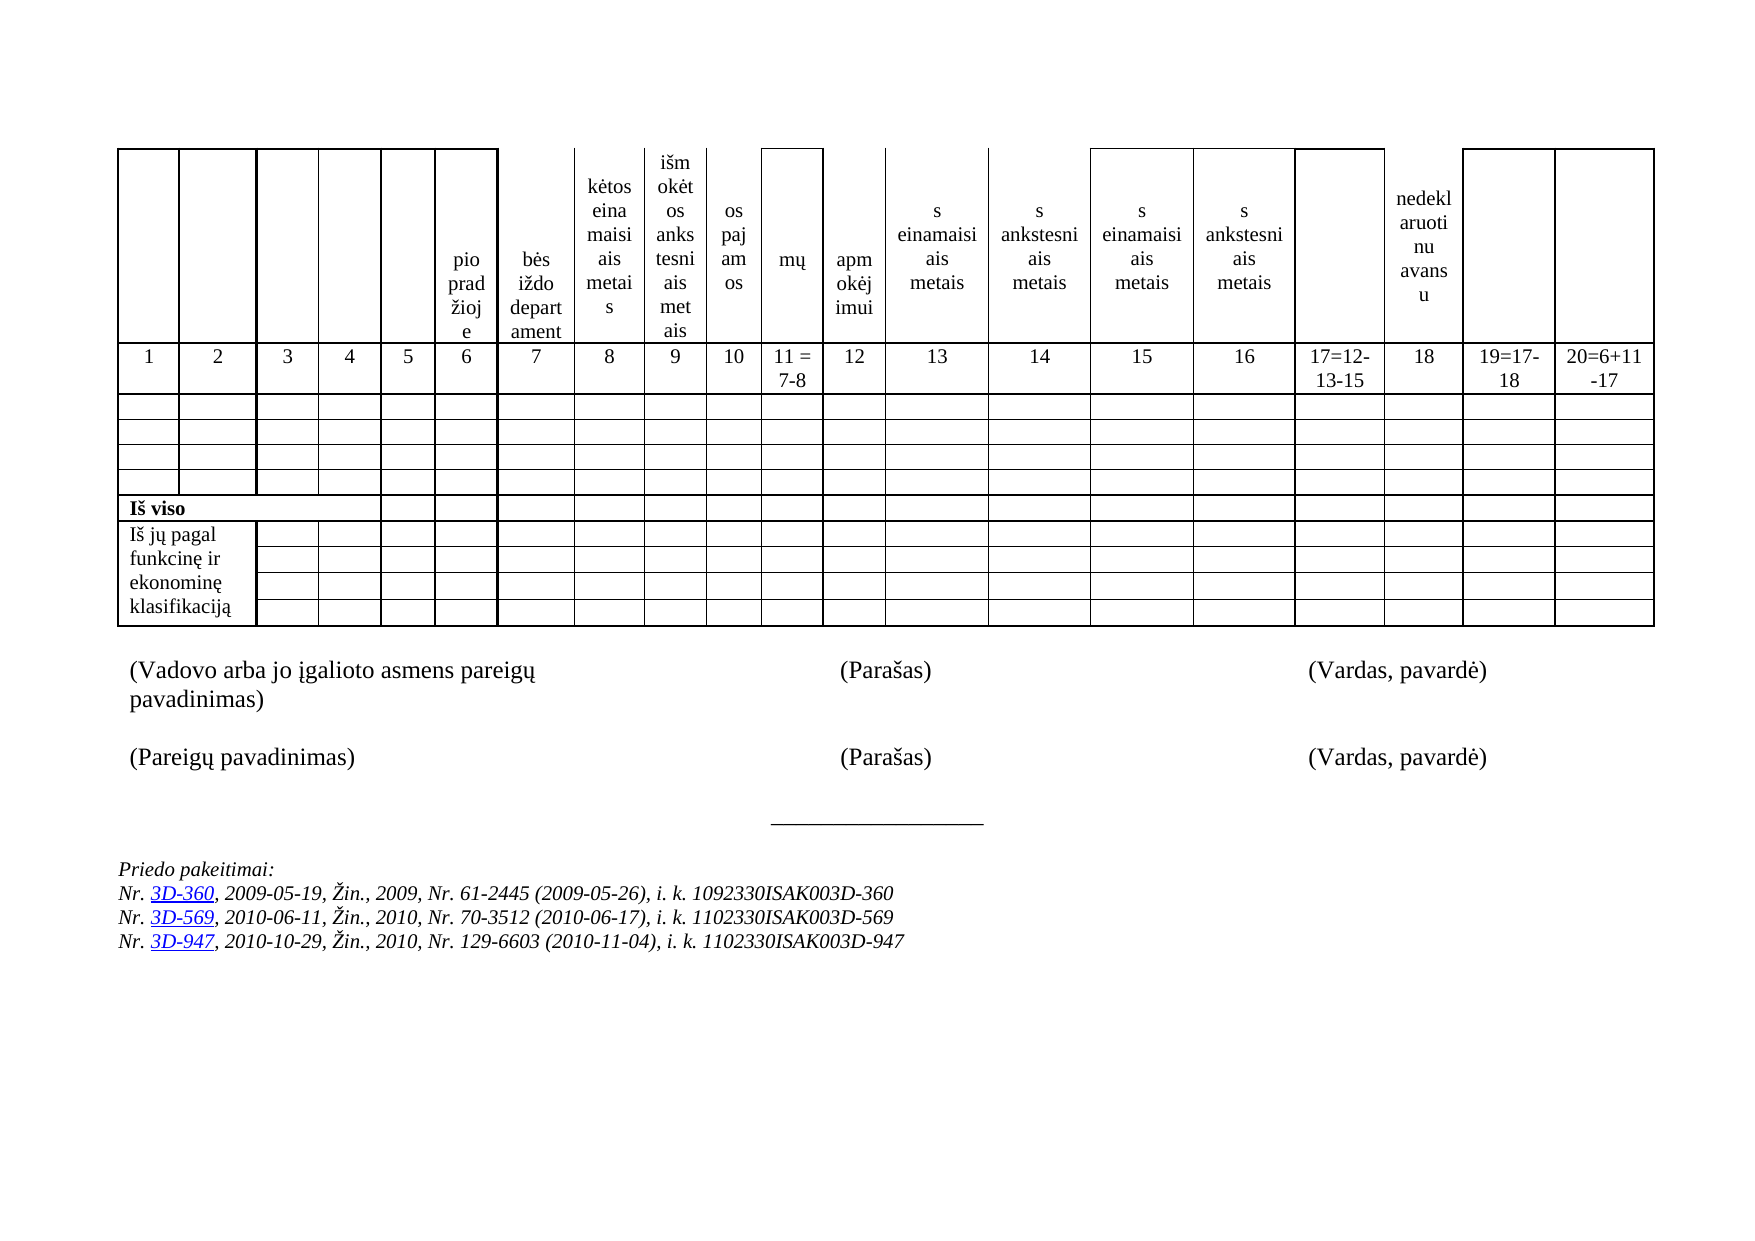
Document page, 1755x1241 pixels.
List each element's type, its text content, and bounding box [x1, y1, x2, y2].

table_cell [319, 150, 380, 342]
table_cell [1464, 522, 1554, 546]
table_header [1464, 150, 1554, 342]
table_cell [707, 573, 761, 598]
table_cell [382, 522, 434, 546]
table_cell [119, 445, 178, 469]
table_cell [256, 496, 318, 520]
table_cell [319, 496, 380, 520]
table_cell 19=17-18 [1464, 344, 1554, 392]
table_cell s einamaisiais metais [886, 148, 988, 342]
table_cell [319, 445, 380, 469]
table_cell [382, 420, 434, 444]
table_cell s ankstesniais metais [1194, 149, 1294, 342]
table_cell [319, 573, 380, 598]
table_header pio pradžioje [436, 150, 496, 342]
text Nr. 3D-947, 2010-10-29, Žin., 2010, Nr. 129-6603 (2010-11-04), i. k. 1102330ISAK003D-947 [118, 929, 1636, 953]
table_cell [499, 600, 574, 624]
table_cell [258, 420, 318, 444]
table_cell [1091, 496, 1193, 520]
table_cell [382, 445, 434, 469]
table_cell [762, 445, 822, 469]
table_header [119, 150, 178, 342]
table_cell [886, 573, 988, 598]
table_header [1556, 150, 1653, 342]
table_cell [645, 547, 706, 572]
table_cell [707, 395, 761, 418]
table_cell 2 [180, 344, 255, 392]
table_cell [645, 420, 706, 444]
text _________________ [118, 799, 1636, 828]
table_cell 16 [1194, 344, 1294, 392]
table_header [382, 150, 434, 342]
table_cell [886, 600, 988, 624]
table_cell 12 [824, 344, 885, 392]
table_cell [436, 470, 496, 494]
table_cell nedeklaruotinu avansu [1385, 148, 1462, 342]
table_cell [1091, 573, 1193, 598]
table_cell [762, 496, 822, 520]
table_cell [886, 395, 988, 418]
table_cell [575, 547, 644, 572]
table_cell [1091, 445, 1193, 469]
table_cell [1194, 600, 1294, 624]
table_cell [1556, 395, 1653, 418]
table_cell [824, 395, 885, 418]
table_cell [1385, 547, 1462, 572]
table_header [180, 150, 255, 342]
table_cell [499, 445, 574, 469]
table_cell [436, 395, 496, 418]
table_cell 11 = 7-8 [762, 344, 822, 392]
table_cell [499, 470, 574, 494]
table_cell [258, 470, 318, 494]
table_cell [319, 420, 380, 444]
table_cell [1091, 395, 1193, 418]
table_cell [707, 547, 761, 572]
table_cell s einamaisiais metais [1091, 149, 1193, 342]
table_cell [645, 470, 706, 494]
table_cell mų [762, 149, 822, 342]
table_cell [762, 547, 822, 572]
table_cell [1385, 470, 1462, 494]
table_cell [180, 445, 255, 469]
table_cell [575, 496, 644, 520]
table_cell [1296, 445, 1384, 469]
table_cell [886, 445, 988, 469]
table_cell [319, 470, 380, 494]
table_cell [645, 496, 706, 520]
table_cell [382, 496, 434, 520]
table_cell [645, 395, 706, 418]
table_cell [707, 522, 761, 546]
table_cell 20=6+11-17 [1556, 344, 1653, 392]
table_cell [1385, 573, 1462, 598]
table_cell [1194, 496, 1294, 520]
table_cell [258, 395, 318, 418]
table_cell [645, 600, 706, 624]
table_cell [1556, 547, 1653, 572]
table_cell [1385, 395, 1462, 418]
table_cell [1464, 547, 1554, 572]
table_cell [824, 547, 885, 572]
table_cell [989, 522, 1090, 546]
table_cell 14 [989, 344, 1090, 392]
table_cell [436, 445, 496, 469]
table_cell 3 [258, 344, 318, 392]
table_cell [1464, 445, 1554, 469]
table_cell [1091, 420, 1193, 444]
table_cell [762, 522, 822, 546]
table_cell [382, 395, 434, 418]
table_cell 13 [886, 344, 988, 392]
table_cell iš Finansų ministerijos Valstybės iždo departamento [499, 148, 574, 342]
table_header (Vardas, pavardė) [1142, 742, 1653, 770]
table_cell [258, 600, 318, 624]
table_cell [258, 445, 318, 469]
table_cell [258, 547, 318, 572]
table_cell [1385, 600, 1462, 624]
table_cell [707, 496, 761, 520]
table_cell [382, 600, 434, 624]
table_cell [645, 445, 706, 469]
table_cell [119, 395, 178, 418]
table_cell [707, 445, 761, 469]
table_cell 15 [1091, 344, 1193, 392]
table_cell [575, 522, 644, 546]
table_cell [499, 420, 574, 444]
table_cell [645, 522, 706, 546]
table_cell išmokėtos ankstesniais metais [645, 148, 706, 342]
table_cell [1296, 496, 1384, 520]
table_cell [886, 420, 988, 444]
table_cell [1464, 496, 1554, 520]
table_cell [499, 522, 574, 546]
table_header (Pareigų pavadinimas) [118, 742, 630, 770]
table_cell [1464, 573, 1554, 598]
table_cell [824, 522, 885, 546]
table_cell [1296, 547, 1384, 572]
table_cell [1556, 470, 1653, 494]
table_cell [119, 420, 178, 444]
table_cell [1556, 600, 1653, 624]
table_cell Iš viso [119, 496, 256, 520]
text Nr. 3D-569, 2010-06-11, Žin., 2010, Nr. 70-3512 (2010-06-17), i. k. 1102330ISAK003D-569 [118, 905, 1636, 929]
table_cell [1296, 600, 1384, 624]
table_cell [1194, 547, 1294, 572]
table_cell 1 [119, 344, 178, 392]
table_cell [319, 547, 380, 572]
table_cell [1385, 522, 1462, 546]
table_cell [1556, 522, 1653, 546]
table_cell [575, 445, 644, 469]
table_cell [762, 600, 822, 624]
table_cell [382, 573, 434, 598]
table_cell [1556, 420, 1653, 444]
table_cell s ankstesniais metais [989, 148, 1090, 342]
table_cell [258, 573, 318, 598]
table_cell [436, 522, 496, 546]
table_cell os pajamos [707, 148, 761, 342]
table_cell [1091, 547, 1193, 572]
table_cell 4 [319, 344, 380, 392]
table_cell [382, 470, 434, 494]
table_cell [1194, 573, 1294, 598]
table_cell 7 [499, 344, 574, 392]
table_cell [319, 395, 380, 418]
table_cell [886, 522, 988, 546]
table_cell [499, 573, 574, 598]
table_cell [1385, 420, 1462, 444]
table_cell [436, 496, 496, 520]
table_cell [1556, 496, 1653, 520]
table_cell [989, 600, 1090, 624]
table_header (Vardas, pavardė) [1142, 655, 1653, 713]
table_cell [989, 496, 1090, 520]
table_cell [1194, 522, 1294, 546]
table_cell [707, 420, 761, 444]
table_cell [436, 420, 496, 444]
table_cell [575, 420, 644, 444]
table_cell [1296, 573, 1384, 598]
table_cell [1464, 600, 1554, 624]
table_cell [382, 547, 434, 572]
table_cell [436, 600, 496, 624]
table_cell [575, 573, 644, 598]
table_cell [180, 395, 255, 418]
table_cell 8 [575, 344, 644, 392]
table_cell [886, 547, 988, 572]
table_cell [707, 600, 761, 624]
table_cell [989, 573, 1090, 598]
table_cell [824, 496, 885, 520]
table_cell [499, 547, 574, 572]
table_cell [1091, 470, 1193, 494]
table_cell [886, 496, 988, 520]
text Nr. 3D-360, 2009-05-19, Žin., 2009, Nr. 61-2445 (2009-05-26), i. k. 1092330ISAK003D-360 [118, 881, 1636, 905]
text Priedo pakeitimai: [118, 857, 1636, 881]
table_cell [989, 420, 1090, 444]
table_cell [1296, 420, 1384, 444]
table_cell [707, 470, 761, 494]
table_cell [1091, 600, 1193, 624]
table_cell [1296, 470, 1384, 494]
table_cell [989, 395, 1090, 418]
table_cell [1296, 522, 1384, 546]
table_cell [499, 395, 574, 418]
table_cell [319, 522, 380, 546]
table_cell [258, 522, 318, 546]
table_cell 5 [382, 344, 434, 392]
table_cell [645, 573, 706, 598]
table_cell [989, 547, 1090, 572]
table_header (Parašas) [630, 742, 1142, 770]
table_cell [1385, 445, 1462, 469]
table_cell [180, 470, 255, 494]
table_cell [1194, 395, 1294, 418]
table_cell [1385, 496, 1462, 520]
table_cell [989, 445, 1090, 469]
table_cell 18 [1385, 344, 1462, 392]
table_cell [762, 470, 822, 494]
table_cell [762, 395, 822, 418]
table_header (Parašas) [630, 655, 1142, 713]
table_header (Vadovo arba jo įgalioto asmens pareigų pavadinimas) [118, 655, 630, 713]
table_cell [436, 547, 496, 572]
table_cell 10 [707, 344, 761, 392]
table_cell [258, 150, 318, 342]
table_cell [1464, 395, 1554, 418]
table_cell [1194, 445, 1294, 469]
table_cell [824, 600, 885, 624]
table_cell [824, 420, 885, 444]
table_cell [824, 573, 885, 598]
table_cell [824, 445, 885, 469]
table_cell kėtos einamaisiais metais [575, 148, 644, 342]
table_cell 9 [645, 344, 706, 392]
table_cell [575, 395, 644, 418]
table_cell [319, 600, 380, 624]
table_cell 17=12-13-15 [1296, 344, 1384, 392]
table_cell [575, 600, 644, 624]
table_cell [180, 420, 255, 444]
table_cell [119, 470, 178, 494]
table_cell [436, 573, 496, 598]
table_cell [762, 573, 822, 598]
table_cell [824, 470, 885, 494]
table_cell [1194, 470, 1294, 494]
table_cell [1296, 395, 1384, 418]
table_cell [1091, 522, 1193, 546]
table_cell [1296, 150, 1384, 342]
table_cell [886, 470, 988, 494]
table_cell [1464, 470, 1554, 494]
table_cell [575, 470, 644, 494]
table_cell 6 [436, 344, 496, 392]
table_cell [1464, 420, 1554, 444]
table_cell [762, 420, 822, 444]
table_cell apmokėjimui [824, 148, 885, 342]
table_cell [1194, 420, 1294, 444]
table_cell [989, 470, 1090, 494]
table_cell [499, 496, 574, 520]
table_cell Iš jų pagal funkcinę ir ekonominę klasifikaciją [119, 522, 255, 624]
table_cell [1556, 573, 1653, 598]
table_cell [1556, 445, 1653, 469]
